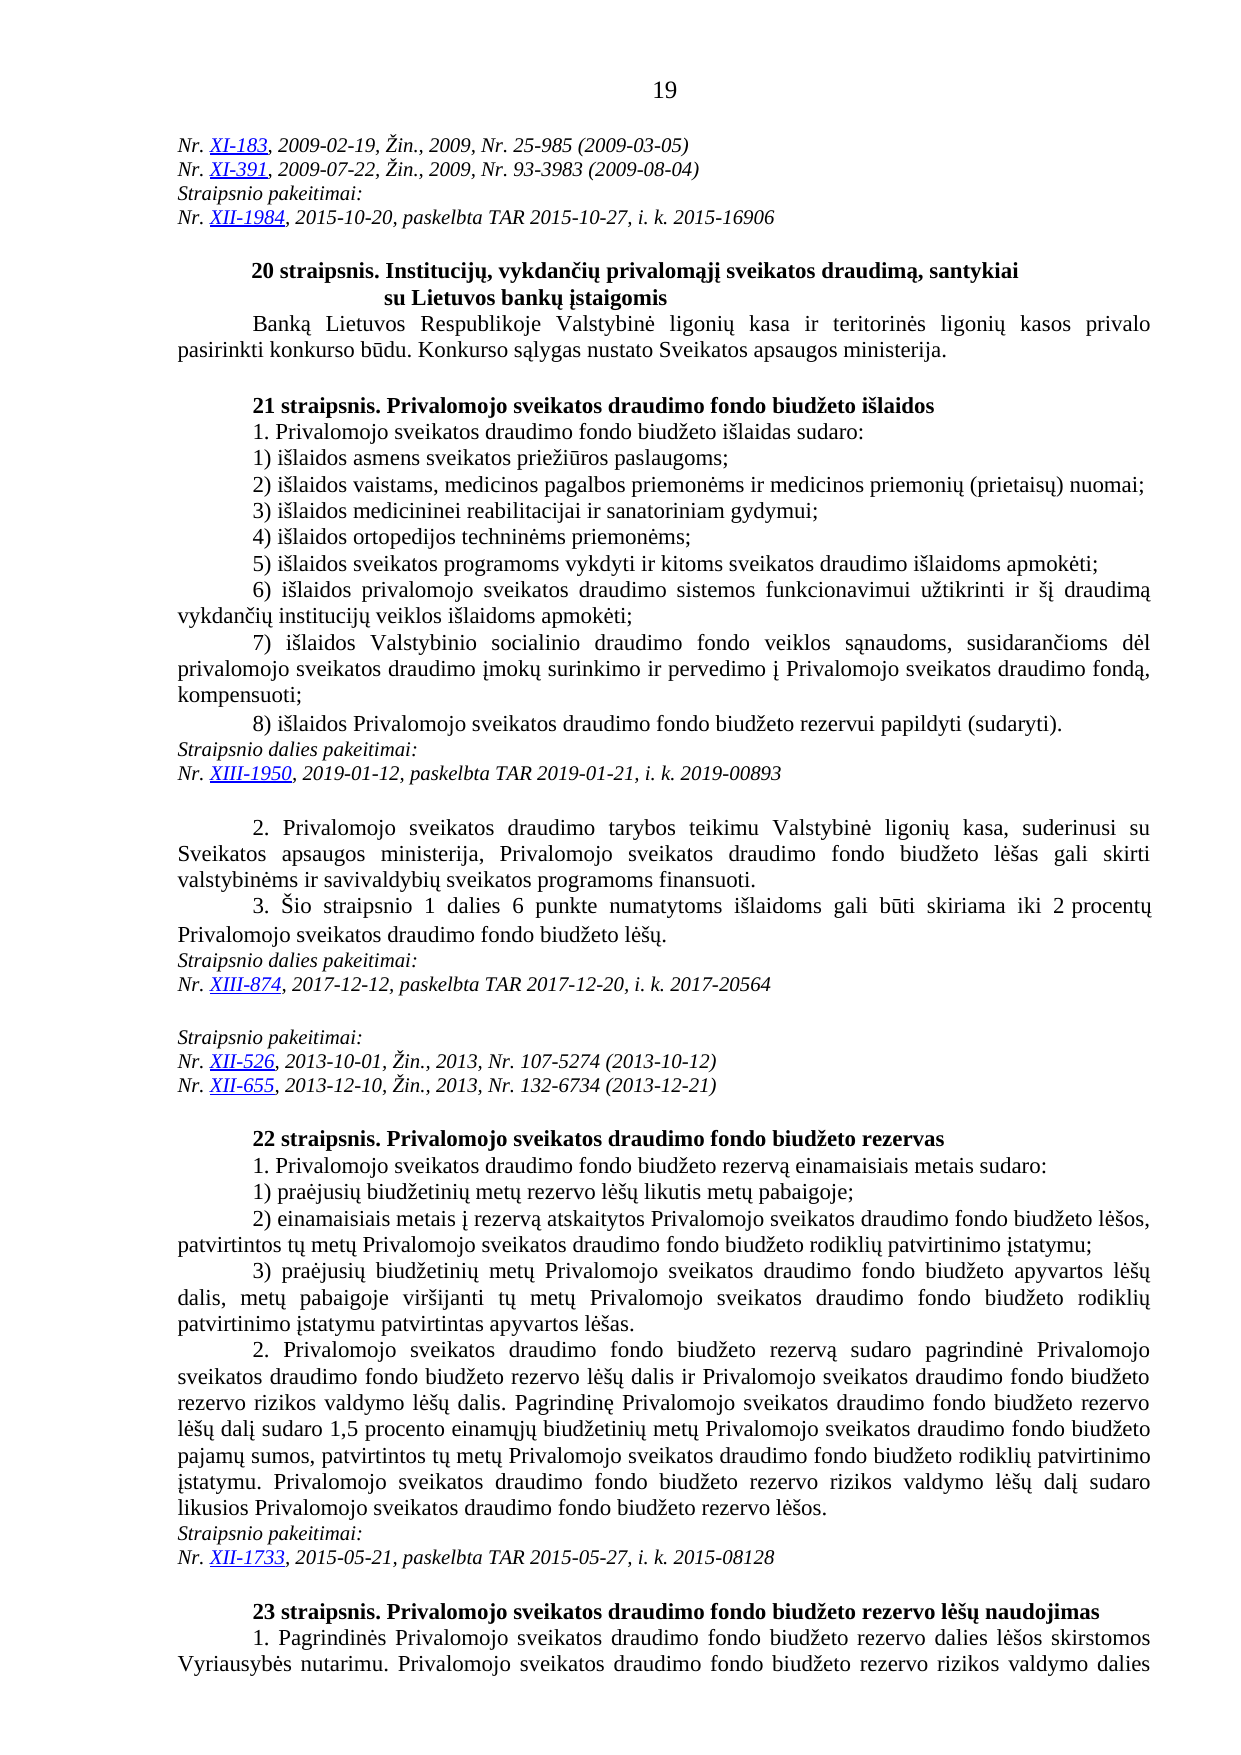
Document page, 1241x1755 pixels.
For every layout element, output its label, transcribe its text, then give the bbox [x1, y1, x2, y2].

text Straipsnio pakeitimai: [177, 1521, 1152, 1545]
text su Lietuvos bankų įstaigomis [177, 284, 1152, 310]
text Nr. XII-655, 2013-12-10, Žin., 2013, Nr. 132-6734 (2013-12-21) [177, 1073, 1152, 1097]
text Nr. XII-1733, 2015-05-21, paskelbta TAR 2015-05-27, i. k. 2015-08128 [177, 1545, 1152, 1569]
text Nr. XII-1984, 2015-10-20, paskelbta TAR 2015-10-27, i. k. 2015-16906 [177, 205, 1152, 229]
text 2. Privalomojo sveikatos draudimo tarybos teikimu Valstybinė ligonių kasa, suderinusi su Sveikatos apsaugos ministerija, Privalomojo sveikatos draudimo fondo biudžeto lėšas gali skirti valstybinėms ir savivaldybių sveikatos programoms finansuoti. [177, 813, 1152, 893]
text 23 straipsnis. Privalomojo sveikatos draudimo fondo biudžeto rezervo lėšų naudojimas [252, 1598, 1152, 1624]
text 3) išlaidos medicininei reabilitacijai ir sanatoriniam gydymui; [177, 497, 1152, 523]
text Nr. XI-183, 2009-02-19, Žin., 2009, Nr. 25-985 (2009-03-05) [177, 132, 1152, 157]
text 3) praėjusių biudžetinių metų Privalomojo sveikatos draudimo fondo biudžeto apyvartos lėšų dalis, metų pabaigoje viršijanti tų metų Privalomojo sveikatos draudimo fondo biudžeto rodiklių patvirtinimo įstatymu patvirtintas apyvartos lėšas. [177, 1257, 1152, 1336]
text 1. Pagrindinės Privalomojo sveikatos draudimo fondo biudžeto rezervo dalies lėšos skirstomos Vyriausybės nutarimu. Privalomojo sveikatos draudimo fondo biudžeto rezervo rizikos valdymo dalies [177, 1624, 1152, 1677]
text 21 straipsnis. Privalomojo sveikatos draudimo fondo biudžeto išlaidos [177, 392, 1152, 418]
text Banką Lietuvos Respublikoje Valstybinė ligonių kasa ir teritorinės ligonių kasos privalo pasirinkti konkurso būdu. Konkurso sąlygas nustato Sveikatos apsaugos ministerija. [177, 310, 1152, 363]
text 1. Privalomojo sveikatos draudimo fondo biudžeto rezervą einamaisiais metais sudaro: [177, 1152, 1152, 1178]
text Straipsnio pakeitimai: [177, 1024, 1152, 1049]
text 7) išlaidos Valstybinio socialinio draudimo fondo veiklos sąnaudoms, susidarančioms dėl privalomojo sveikatos draudimo įmokų surinkimo ir pervedimo į Privalomojo sveikatos draudimo fondą, kompensuoti; [177, 629, 1152, 708]
text 20 straipsnis. Institucijų, vykdančių privalomąjį sveikatos draudimą, santykiai [177, 257, 1152, 284]
text 22 straipsnis. Privalomojo sveikatos draudimo fondo biudžeto rezervas [177, 1126, 1152, 1152]
text 1) išlaidos asmens sveikatos priežiūros paslaugoms; [177, 444, 1152, 471]
text Nr. XI-391, 2009-07-22, Žin., 2009, Nr. 93-3983 (2009-08-04) [177, 157, 1152, 181]
text 2. Privalomojo sveikatos draudimo fondo biudžeto rezervą sudaro pagrindinė Privalomojo sveikatos draudimo fondo biudžeto rezervo lėšų dalis ir Privalomojo sveikatos draudimo fondo biudžeto rezervo rizikos valdymo lėšų dalis. Pagrindinę Privalomojo sveikatos draudimo fondo biudžeto rezervo lėšų dalį sudaro 1,5 procento einamųjų biudžetinių metų Privalomojo sveikatos draudimo fondo biudžeto pajamų sumos, patvirtintos tų metų Privalomojo sveikatos draudimo fondo biudžeto rodiklių patvirtinimo įstatymu. Privalomojo sveikatos draudimo fondo biudžeto rezervo rizikos valdymo lėšų dalį sudaro likusios Privalomojo sveikatos draudimo fondo biudžeto rezervo lėšos. [177, 1336, 1152, 1521]
text Straipsnio dalies pakeitimai: [177, 737, 1152, 761]
text Nr. XIII-1950, 2019-01-12, paskelbta TAR 2019-01-21, i. k. 2019-00893 [177, 761, 1152, 785]
text 6) išlaidos privalomojo sveikatos draudimo sistemos funkcionavimui užtikrinti ir šį draudimą vykdančių institucijų veiklos išlaidoms apmokėti; [177, 576, 1152, 629]
text 1. Privalomojo sveikatos draudimo fondo biudžeto išlaidas sudaro: [177, 418, 1152, 444]
text Straipsnio dalies pakeitimai: [177, 948, 1152, 972]
text 5) išlaidos sveikatos programoms vykdyti ir kitoms sveikatos draudimo išlaidoms apmokėti; [177, 550, 1152, 576]
text 2) išlaidos vaistams, medicinos pagalbos priemonėms ir medicinos priemonių (prietaisų) nuomai; [177, 471, 1152, 497]
text Nr. XII-526, 2013-10-01, Žin., 2013, Nr. 107-5274 (2013-10-12) [177, 1049, 1152, 1073]
text 3. Šio straipsnio 1 dalies 6 punkte numatytoms išlaidoms gali būti skiriama iki 2 procentų Privalomojo sveikatos draudimo fondo biudžeto lėšų. [177, 893, 1152, 948]
text 8) išlaidos Privalomojo sveikatos draudimo fondo biudžeto rezervui papildyti (sudaryti). [177, 708, 1152, 737]
text Straipsnio pakeitimai: [177, 181, 1152, 205]
text 4) išlaidos ortopedijos techninėms priemonėms; [177, 523, 1152, 550]
text 1) praėjusių biudžetinių metų rezervo lėšų likutis metų pabaigoje; [177, 1178, 1152, 1204]
text 2) einamaisiais metais į rezervą atskaitytos Privalomojo sveikatos draudimo fondo biudžeto lėšos, patvirtintos tų metų Privalomojo sveikatos draudimo fondo biudžeto rodiklių patvirtinimo įstatymu; [177, 1204, 1152, 1257]
text Nr. XIII-874, 2017-12-12, paskelbta TAR 2017-12-20, i. k. 2017-20564 [177, 972, 1152, 996]
